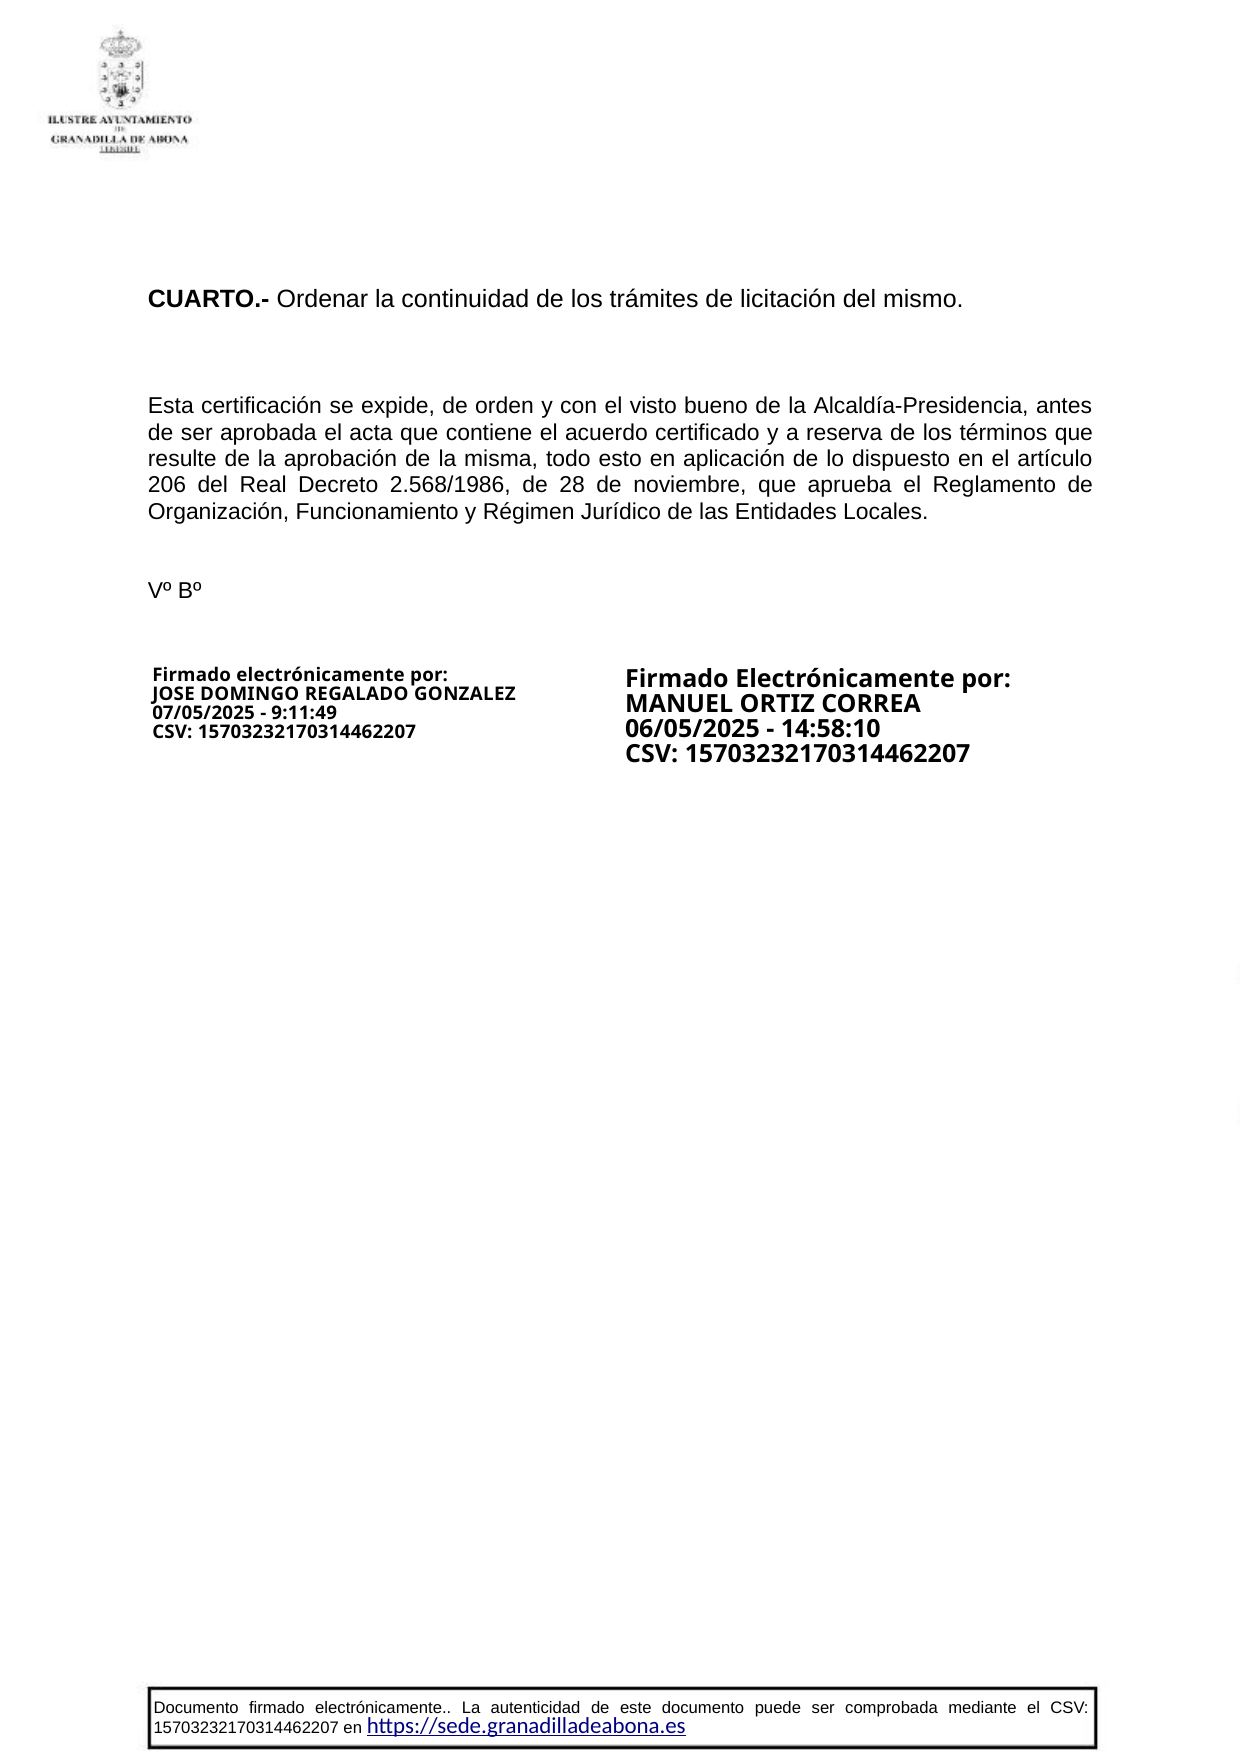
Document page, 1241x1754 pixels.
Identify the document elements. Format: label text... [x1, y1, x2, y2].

text Firmado Electrónicamente por: [625, 665, 1019, 693]
text Esta certificación se expide, de orden y con el visto bueno de la Alcaldía-Presidencia, antes [148, 393, 1117, 419]
text Organización, Funcionamiento y Régimen Jurídico de las Entidades Locales. [148, 499, 953, 524]
text CSV: 15703232170314462207 [625, 740, 994, 768]
text 206 del Real Decreto 2.568/1986, de 28 de noviembre, que aprueba el Reglamento de [148, 472, 1117, 498]
text Documento firmado electrónicamente.. La autenticidad de este documento puede ser comprobada mediante el CSV: [153, 1699, 1113, 1718]
text 0 [152, 703, 163, 722]
text MANUEL ORTIZ CORREA [625, 693, 1019, 718]
text 7/05/2025 - 9:11:49 [163, 703, 356, 722]
text Firmado electrónicamente por: [152, 664, 458, 683]
text JOSE DOMINGO REGALADO GONZALEZ [152, 683, 552, 705]
text 15703232170314462207 en https://sede.granadilladeabona.es [153, 1718, 1113, 1737]
text 6/05/2025 - 14:58:10 [639, 715, 897, 740]
text 0 [625, 715, 639, 740]
text CSV: 15703232170314462207 [152, 722, 441, 743]
text de ser aprobada el acta que contiene el acuerdo certificado y a reserva de los términos que [148, 420, 1117, 445]
text Vº Bº [148, 578, 226, 603]
text CUARTO.- Ordenar la continuidad de los trámites de licitación del mismo. [148, 286, 989, 313]
text resulte de la aprobación de la misma, todo esto en aplicación de lo dispuesto en el artículo [148, 446, 1117, 472]
